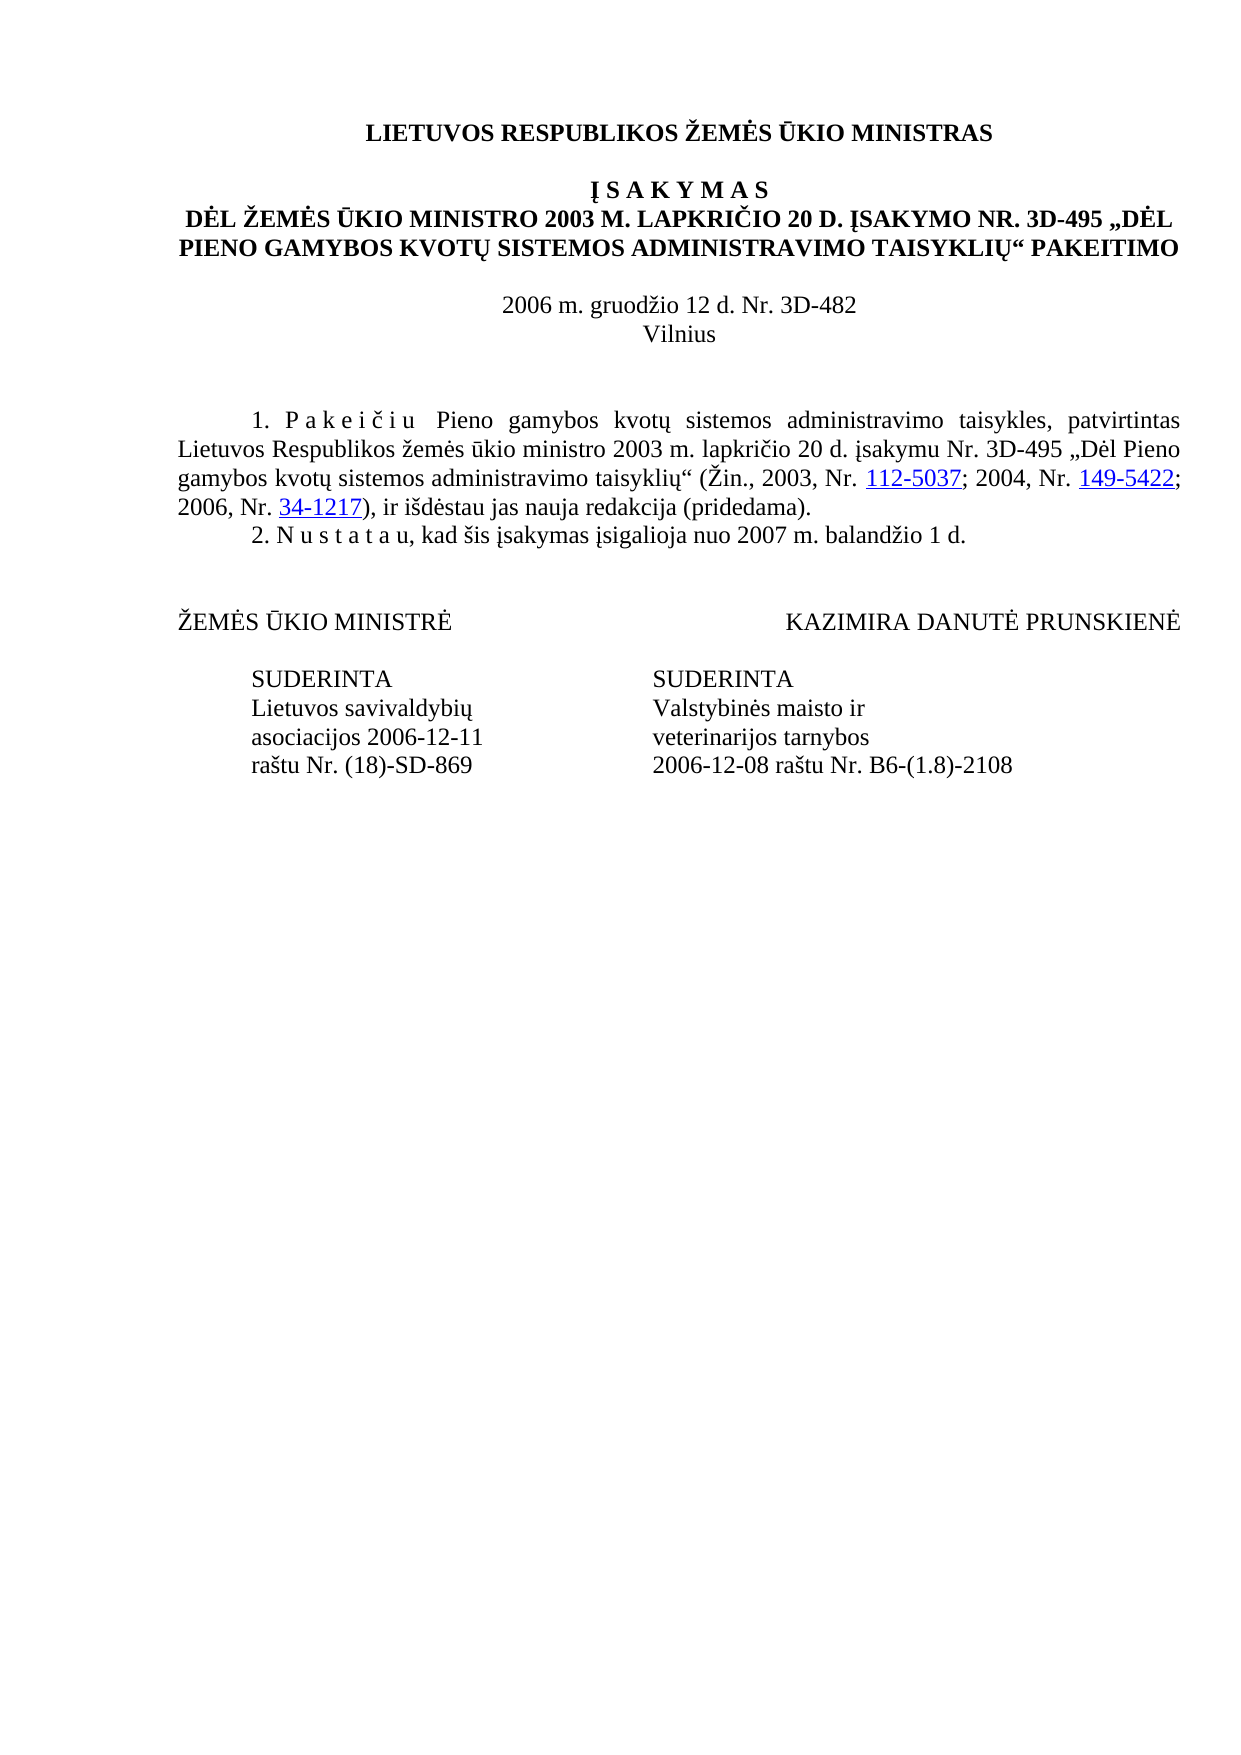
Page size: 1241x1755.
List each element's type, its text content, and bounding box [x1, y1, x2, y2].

text 2. Nustatau, kad šis įsakymas įsigalioja nuo 2007 m. balandžio 1 d. [177, 521, 1181, 549]
text 1. Pakeičiu Pieno gamybos kvotų sistemos administravimo taisykles, patvirtintas Lietuvos Respublikos žemės ūkio ministro 2003 m. lapkričio 20 d. įsakymu Nr. 3D-495 „Dėl Pieno gamybos kvotų sistemos administravimo taisyklių“ (Žin., 2003, Nr. 112-5037; 2004, Nr. 149-5422; 2006, Nr. 34-1217), ir išdėstau jas nauja redakcija (pridedama). [177, 406, 1181, 521]
text SUDERINTA SUDERINTA [177, 664, 1181, 693]
text LIETUVOS RESPUBLIKOS ŽEMĖS ŪKIO MINISTRAS [177, 118, 1181, 147]
text ŽEMĖS ŪKIO MINISTRĖ KAZIMIRA DANUTĖ PRUNSKIENĖ [177, 607, 1181, 636]
text Į S A K Y M A S [177, 176, 1181, 204]
text Vilnius [177, 319, 1181, 348]
text raštu Nr. (18)-SD-869 2006-12-08 raštu Nr. B6-(1.8)-2108 [177, 751, 1181, 779]
text Lietuvos savivaldybių Valstybinės maisto ir [177, 693, 1181, 722]
text asociacijos 2006-12-11 veterinarijos tarnybos [177, 722, 1181, 751]
text DĖL ŽEMĖS ŪKIO MINISTRO 2003 M. LAPKRIČIO 20 D. ĮSAKYMO NR. 3D-495 „DĖL PIENO GAMYBOS KVOTŲ SISTEMOS ADMINISTRAVIMO TAISYKLIŲ“ PAKEITIMO [177, 204, 1181, 262]
text 2006 m. gruodžio 12 d. Nr. 3D-482 [177, 291, 1181, 319]
